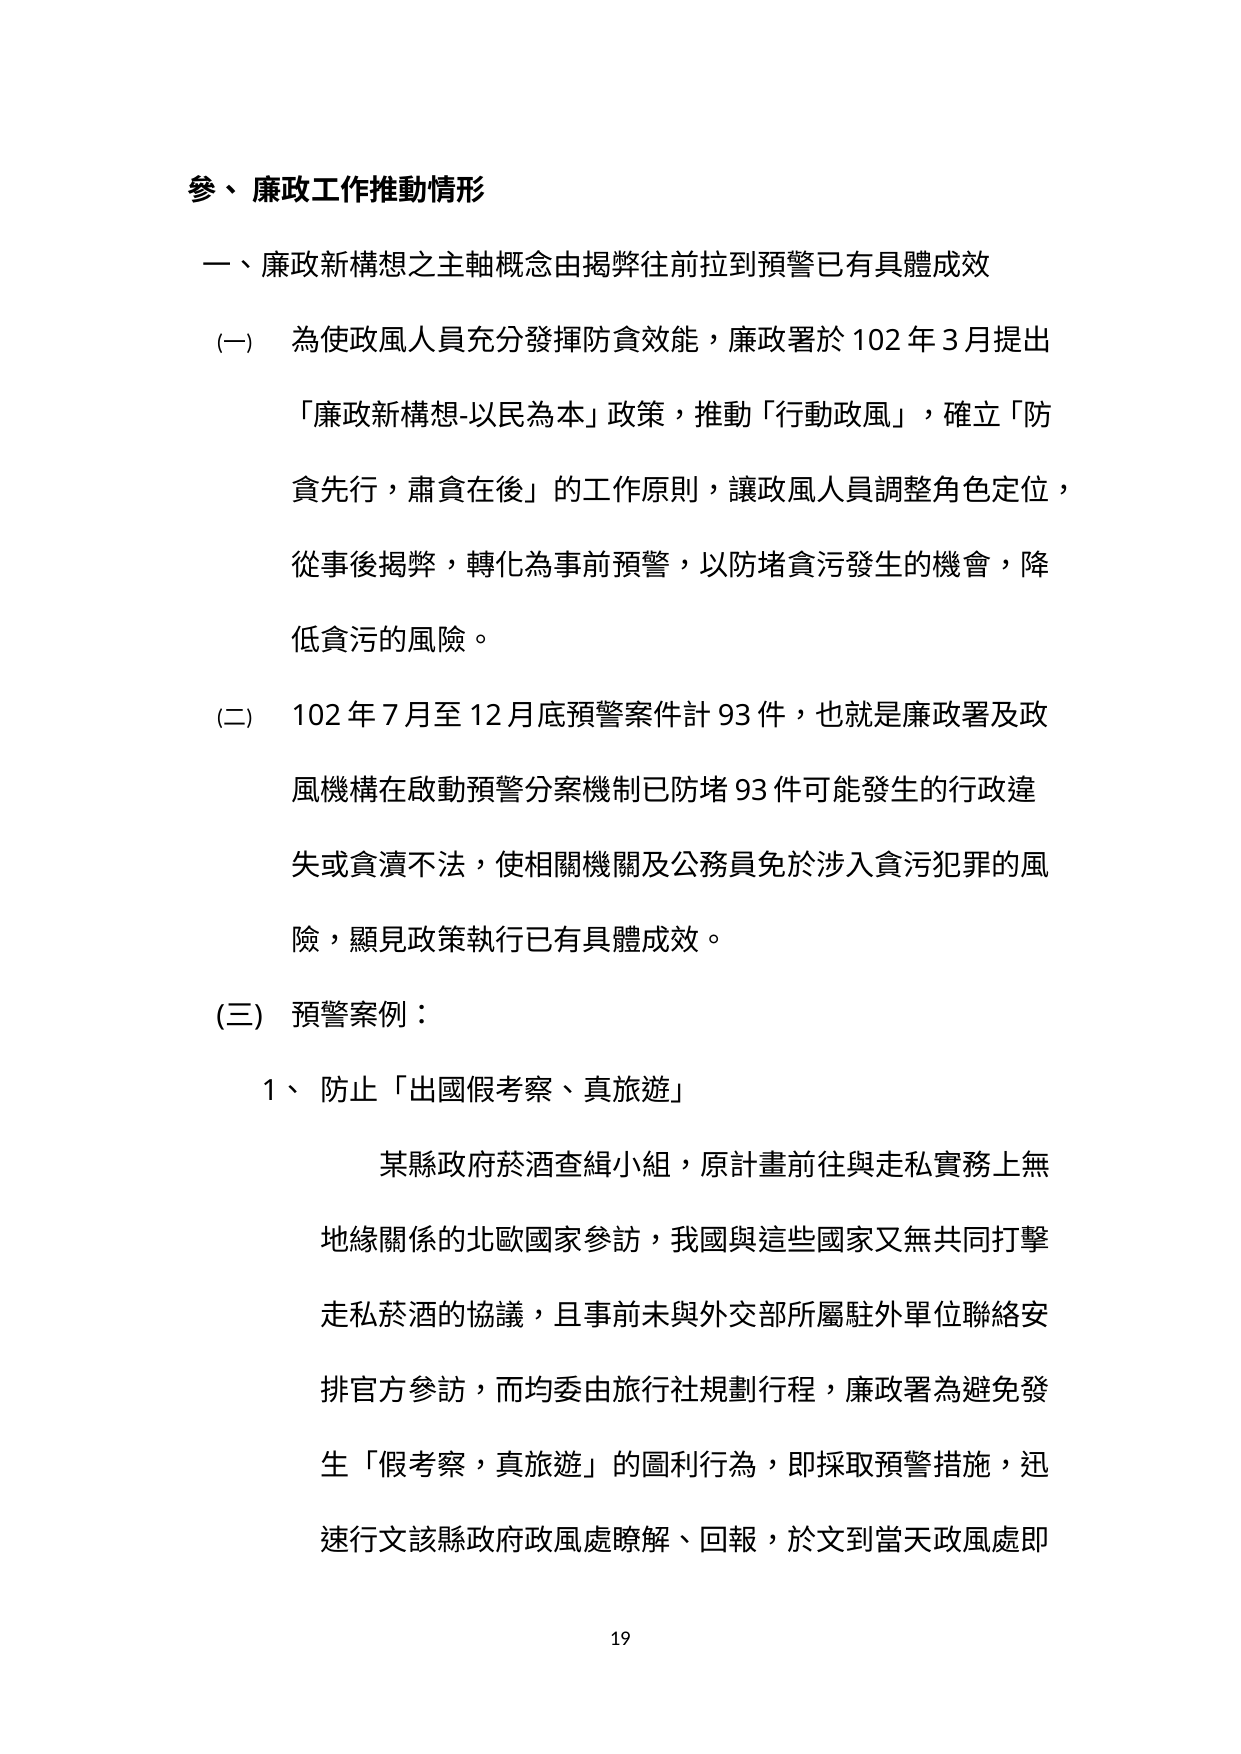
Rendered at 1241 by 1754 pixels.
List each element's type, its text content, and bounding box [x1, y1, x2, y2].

list 廉政工作推動情形 [187, 150, 953, 225]
list 廉政新構想之主軸概念由揭弊往前拉到預警已有具體成效 [202, 225, 1053, 300]
list 防止「出國假考察、真旅遊」 [261, 1050, 1053, 1125]
list 102年7月至12月底預警案件計93件，也就是廉政署及政風機構在啟動預警分案機制已防堵93件可能發生的行政違失或貪瀆不法，使相關機關及公務員免於涉入貪污犯罪的風險，顯見政策執行已有具體成效。 [216, 675, 1053, 975]
list 預警案例： [216, 975, 1053, 1050]
list 為使政風人員充分發揮防貪效能，廉政署於102年3月提出「廉政新構想-以民為本」政策，推動「行動政風」，確立「防貪先行，肅貪在後」的工作原則，讓政風人員調整角色定位，從事後揭弊，轉化為事前預警，以防堵貪污發生的機會，降低貪污的風險。 [216, 300, 1053, 675]
list 某縣政府菸酒查緝小組，原計畫前往與走私實務上無地緣關係的北歐國家參訪，我國與這些國家又無共同打擊走私菸酒的協議，且事前未與外交部所屬駐外單位聯絡安排官方參訪，而均委由旅行社規劃行程，廉政署為避免發生「假考察，真旅遊」的圖利行為，即採取預警措施，迅速行文該縣政府政風處瞭解、回報，於文到當天政風處即 [320, 1125, 1053, 1575]
